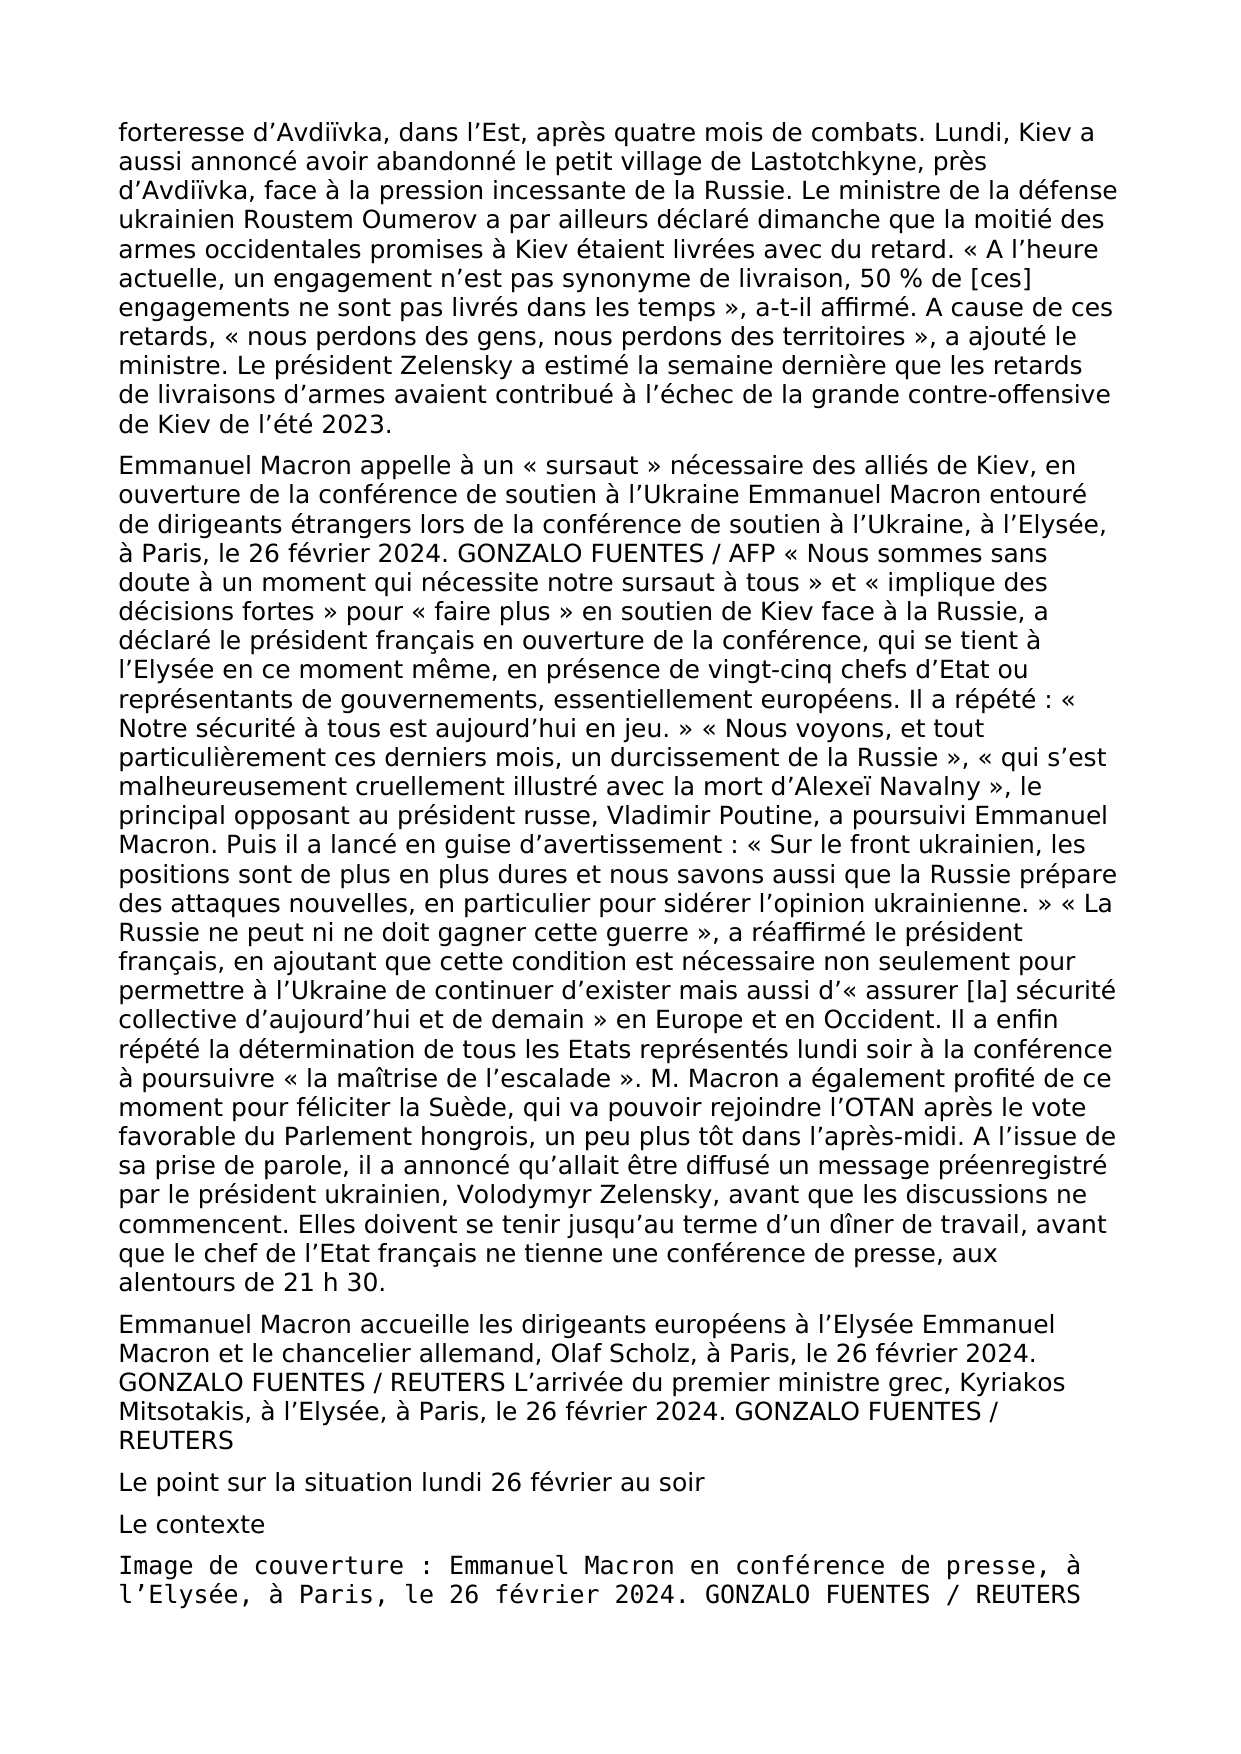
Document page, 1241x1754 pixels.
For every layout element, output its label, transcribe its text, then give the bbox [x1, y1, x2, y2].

text Emmanuel Macron accueille les dirigeants européens à l’Elysée Emmanuel Macron et le chancelier allemand, Olaf Scholz, à Paris, le 26 février 2024. GONZALO FUENTES / REUTERS L’arrivée du premier ministre grec, Kyriakos Mitsotakis, à l’Elysée, à Paris, le 26 février 2024. GONZALO FUENTES / REUTERS [118, 1310, 1122, 1456]
text Image de couverture : Emmanuel Macron en conférence de presse, à l’Elysée, à Paris, le 26 février 2024. GONZALO FUENTES / REUTERS [118, 1551, 1122, 1610]
text Emmanuel Macron appelle à un « sursaut » nécessaire des alliés de Kiev, en ouverture de la conférence de soutien à l’Ukraine Emmanuel Macron entouré de dirigeants étrangers lors de la conférence de soutien à l’Ukraine, à l’Elysée, à Paris, le 26 février 2024. GONZALO FUENTES / AFP « Nous sommes sans doute à un moment qui nécessite notre sursaut à tous » et « implique des décisions fortes » pour « faire plus » en soutien de Kiev face à la Russie, a déclaré le président français en ouverture de la conférence, qui se tient à l’Elysée en ce moment même, en présence de vingt-cinq chefs d’Etat ou représentants de gouvernements, essentiellement européens. Il a répété : « Notre sécurité à tous est aujourd’hui en jeu. » « Nous voyons, et tout particulièrement ces derniers mois, un durcissement de la Russie », « qui s’est malheureusement cruellement illustré avec la mort d’Alexeï Navalny », le principal opposant au président russe, Vladimir Poutine, a poursuivi Emmanuel Macron. Puis il a lancé en guise d’avertissement : « Sur le front ukrainien, les positions sont de plus en plus dures et nous savons aussi que la Russie prépare des attaques nouvelles, en particulier pour sidérer l’opinion ukrainienne. » « La Russie ne peut ni ne doit gagner cette guerre », a réaffirmé le président français, en ajoutant que cette condition est nécessaire non seulement pour permettre à l’Ukraine de continuer d’exister mais aussi d’« assurer [la] sécurité collective d’aujourd’hui et de demain » en Europe et en Occident. Il a enfin répété la détermination de tous les Etats représentés lundi soir à la conférence à poursuivre « la maîtrise de l’escalade ». M. Macron a également profité de ce moment pour féliciter la Suède, qui va pouvoir rejoindre l’OTAN après le vote favorable du Parlement hongrois, un peu plus tôt dans l’après-midi. A l’issue de sa prise de parole, il a annoncé qu’allait être diffusé un message préenregistré par le président ukrainien, Volodymyr Zelensky, avant que les discussions ne commencent. Elles doivent se tenir jusqu’au terme d’un dîner de travail, avant que le chef de l’Etat français ne tienne une conférence de presse, aux alentours de 21 h 30. [118, 451, 1122, 1297]
text -forteresse d’Avdiïvka, dans l’Est, après quatre mois de combats. Lundi, Kiev a aussi annoncé avoir abandonné le petit village de Lastotchkyne, près d’Avdiïvka, face à la pression incessante de la Russie. Le ministre de la défense ukrainien Roustem Oumerov a par ailleurs déclaré dimanche que la moitié des armes occidentales promises à Kiev étaient livrées avec du retard. « A l’heure actuelle, un engagement n’est pas synonyme de livraison, 50 % de [ces] engagements ne sont pas livrés dans les temps », a-t-il affirmé. A cause de ces retards, « nous perdons des gens, nous perdons des territoires », a ajouté le ministre. Le président Zelensky a estimé la semaine dernière que les retards de livraisons d’armes avaient contribué à l’échec de la grande contre-offensive de Kiev de l’été 2023. [118, 118, 1122, 439]
text Le point sur la situation lundi 26 février au soir [118, 1468, 1122, 1497]
text Le contexte [118, 1510, 1122, 1539]
